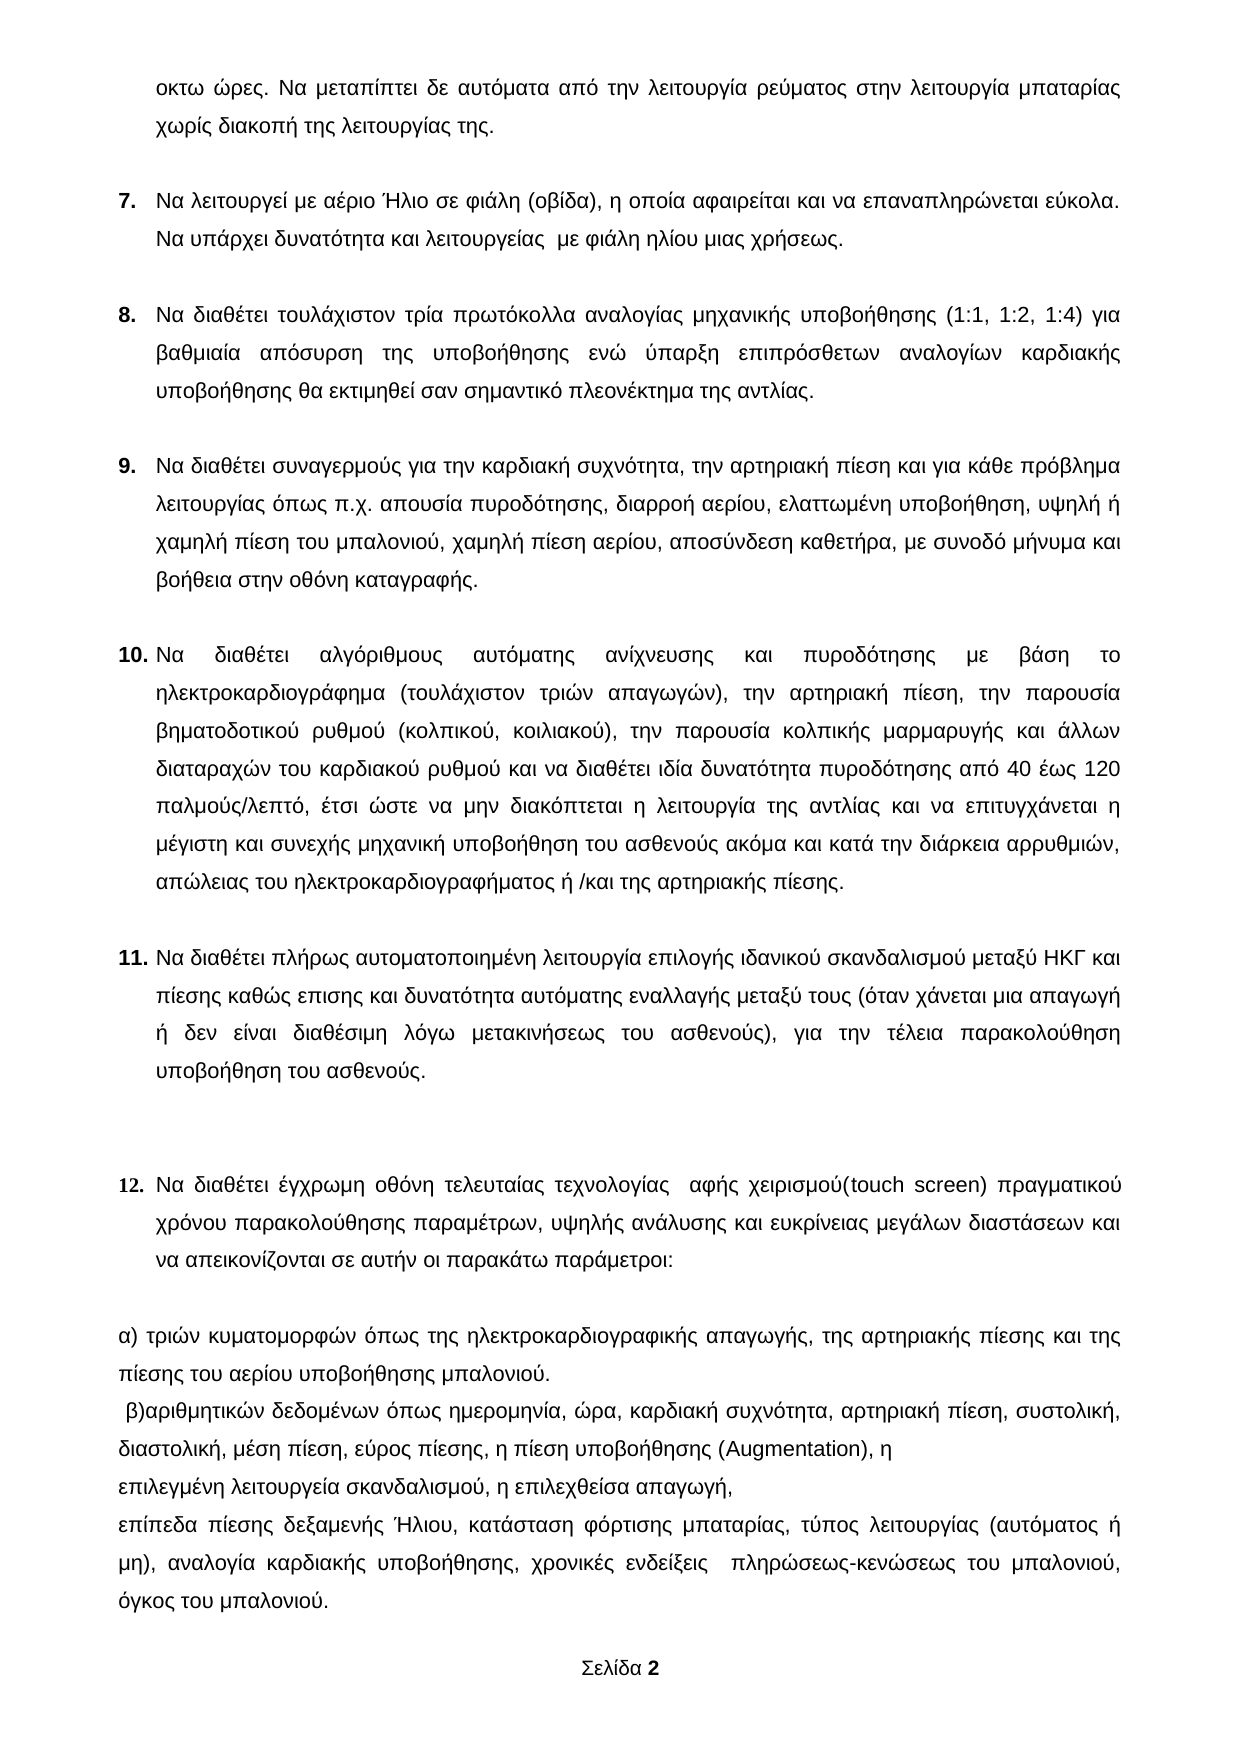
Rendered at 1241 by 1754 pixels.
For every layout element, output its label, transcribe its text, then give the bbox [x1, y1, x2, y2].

list Να διαθέτει τουλάχιστον τρία πρωτόκολλα αναλογίας μηχανικής υποβοήθησης (1:1, 1:2, 1:4) για βαθμιαία απόσυρση της υποβοήθησης ενώ ύπαρξη επιπρόσθετων αναλογίων καρδιακής υποβοήθησης θα εκτιμηθεί σαν σημαντικό πλεονέκτημα της αντλίας. [118, 302, 1122, 403]
text επιλεγμένη λειτουργεία σκανδαλισμού, η επιλεχθείσα απαγωγή, [118, 1474, 1122, 1499]
text επίπεδα πίεσης δεξαμενής Ήλιου, κατάσταση φόρτισης μπαταρίας, τύπος λειτουργίας (αυτόματος ή μη), αναλογία καρδιακής υποβοήθησης, χρονικές ενδείξεις πληρώσεως-κενώσεως του μπαλονιού, όγκος του μπαλονιού. [118, 1512, 1122, 1613]
list Να διαθέτει έγχρωμη οθόνη τελευταίας τεχνολογίας αφής χειρισμού(touch screen) πραγματικού χρόνου παρακολούθησης παραμέτρων, υψηλής ανάλυσης και ευκρίνειας μεγάλων διαστάσεων και να απεικονίζονται σε αυτήν οι παρακάτω παράμετροι: [118, 1172, 1122, 1272]
list Να λειτουργεί με αέριο Ήλιο σε φιάλη (οβίδα), η οποία αφαιρείται και να επαναπληρώνεται εύκολα. Να υπάρχει δυνατότητα και λειτουργείας με φιάλη ηλίου μιας χρήσεως. [118, 188, 1122, 251]
text α) τριών κυματομορφών όπως της ηλεκτροκαρδιογραφικής απαγωγής, της αρτηριακής πίεσης και της πίεσης του αερίου υποβοήθησης μπαλονιού. [118, 1323, 1122, 1386]
list Να διαθέτει συναγερμούς για την καρδιακή συχνότητα, την αρτηριακή πίεση και για κάθε πρόβλημα λειτουργίας όπως π.χ. απουσία πυροδότησης, διαρροή αερίου, ελαττωμένη υποβοήθηση, υψηλή ή χαμηλή πίεση του μπαλονιού, χαμηλή πίεση αερίου, αποσύνδεση καθετήρα, με συνοδό μήνυμα και βοήθεια στην οθόνη καταγραφής. [118, 453, 1122, 592]
text β)αριθμητικών δεδομένων όπως ημερομηνία, ώρα, καρδιακή συχνότητα, αρτηριακή πίεση, συστολική, διαστολική, μέση πίεση, εύρος πίεσης, η πίεση υποβοήθησης (Augmentation), η [118, 1398, 1122, 1461]
list Να διαθέτει αλγόριθμους αυτόματης ανίχνευσης και πυροδότησης με βάση το ηλεκτροκαρδιογράφημα (τουλάχιστον τριών απαγωγών), την αρτηριακή πίεση, την παρουσία βηματοδοτικού ρυθμού (κολπικού, κοιλιακού), την παρουσία κολπικής μαρμαρυγής και άλλων διαταραχών του καρδιακού ρυθμού και να διαθέτει ιδία δυνατότητα πυροδότησης από 40 έως 120 παλμούς/λεπτό, έτσι ώστε να μην διακόπτεται η λειτουργία της αντλίας και να επιτυγχάνεται η μέγιστη και συνεχής μηχανική υποβοήθηση του ασθενούς ακόμα και κατά την διάρκεια αρρυθμιών, απώλειας του ηλεκτροκαρδιογραφήματος ή /και της αρτηριακής πίεσης. [118, 642, 1122, 894]
list Να διαθέτει πλήρως αυτοματοποιημένη λειτουργία επιλογής ιδανικού σκανδαλισμού μεταξύ ΗΚΓ και πίεσης καθώς επισης και δυνατότητα αυτόματης εναλλαγής μεταξύ τους (όταν χάνεται μια απαγωγή ή δεν είναι διαθέσιμη λόγω μετακινήσεως του ασθενούς), για την τέλεια παρακολούθηση υποβοήθηση του ασθενούς. [118, 945, 1122, 1083]
list οκτω ώρες. Να μεταπίπτει δε αυτόματα από την λειτουργία ρεύματος στην λειτουργία μπαταρίας χωρίς διακοπή της λειτουργίας της. [118, 75, 1122, 138]
